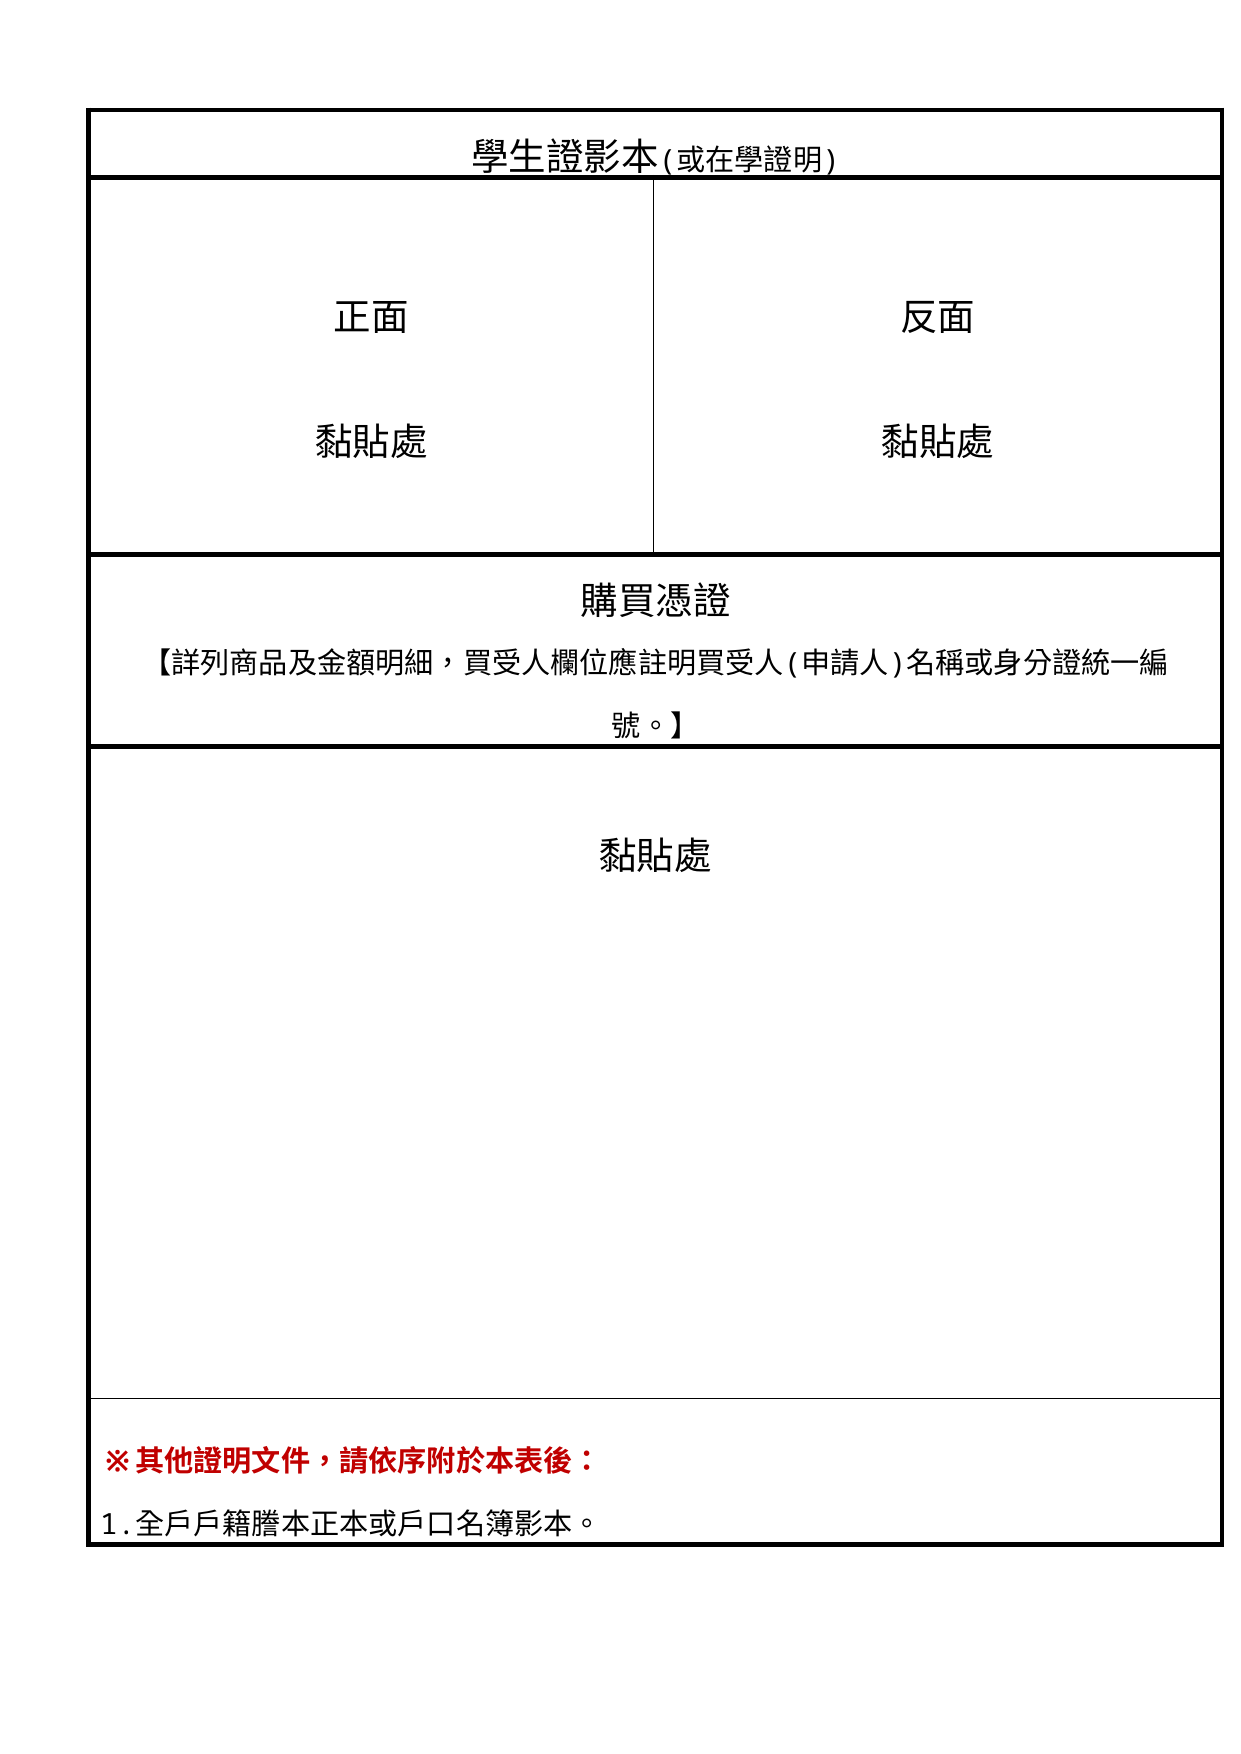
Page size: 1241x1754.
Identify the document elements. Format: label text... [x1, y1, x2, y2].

table_cell 反面 黏貼處 [654, 180, 1220, 552]
table_cell ※其他證明文件，請依序附於本表後： 1.全戶戶籍謄本正本或戶口名簿影本。 [91, 1399, 1220, 1542]
table_header 學生證影本(或在學證明) [91, 112, 1220, 175]
table_cell 購買憑證 【詳列商品及金額明細，買受人欄位應註明買受人(申請人)名稱或身分證統一編號。】 [91, 557, 1220, 744]
table_cell 黏貼處 [91, 749, 1220, 1397]
table_cell 正面 黏貼處 [91, 180, 653, 552]
